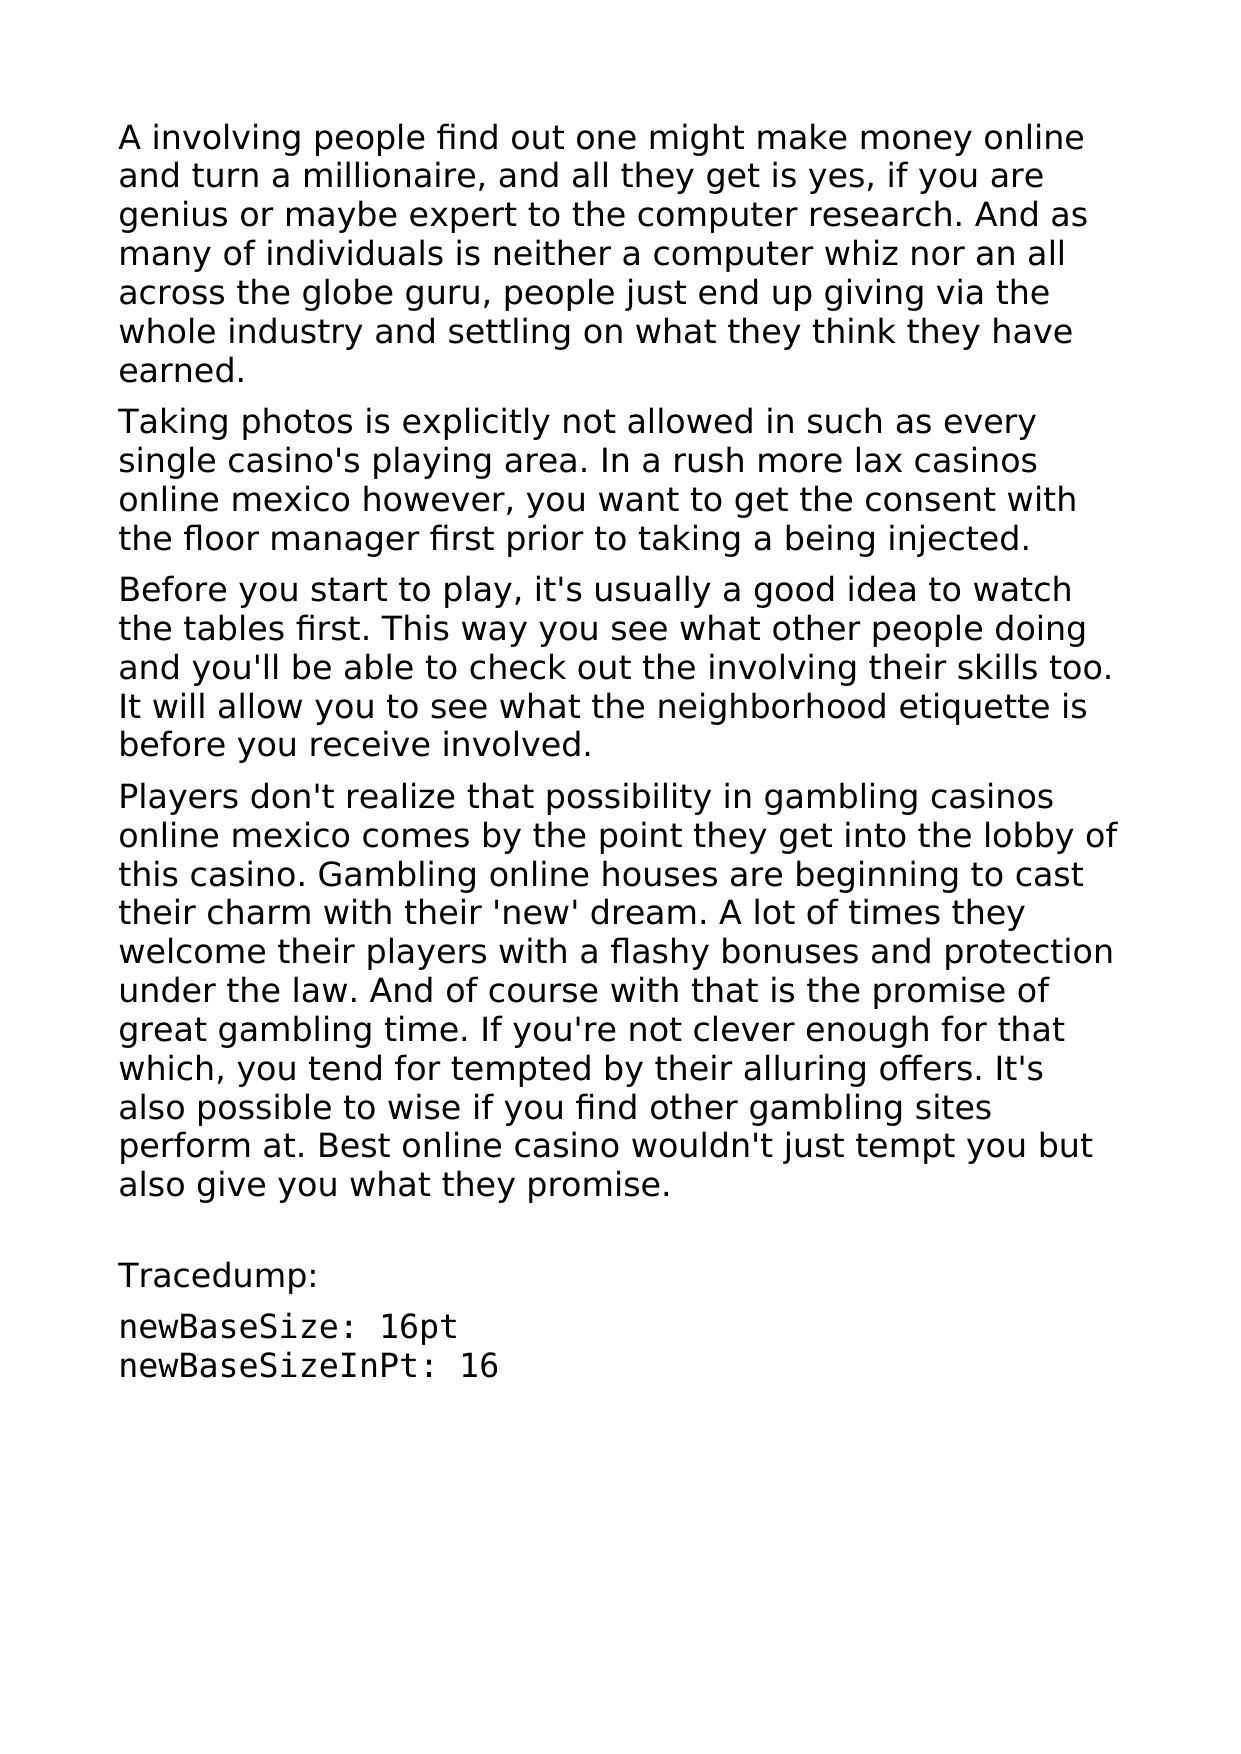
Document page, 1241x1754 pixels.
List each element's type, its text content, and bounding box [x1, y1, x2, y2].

text Before you start to play, it's usually a good idea to watch the tables first. This way you see what other people doing and you'll be able to check out the involving their skills too. It will allow you to see what the neighborhood etiquette is before you receive involved. [118, 571, 1122, 765]
text Players don't realize that possibility in gambling casinos online mexico comes by the point they get into the lobby of this casino. Gambling online houses are beginning to cast their charm with their 'new' dream. A lot of times they welcome their players with a flashy bonuses and protection under the law. And of course with that is the promise of great gambling time. If you're not clever enough for that which, you tend for tempted by their alluring offers. It's also possible to wise if you find other gambling sites perform at. Best online casino wouldn't just tempt you but also give you what they promise. [118, 777, 1122, 1205]
text newBaseSize: 16pt newBaseSizeInPt: 16 [118, 1307, 1122, 1385]
text Taking photos is explicitly not allowed in such as every single casino's playing area. In a rush more lax casinos online mexico however, you want to get the consent with the floor manager first prior to taking a being injected. [118, 403, 1122, 558]
text A involving people find out one might make money online and turn a millionaire, and all they get is yes, if you are genius or maybe expert to the computer research. And as many of individuals is neither a computer whiz nor an all across the globe guru, people just end up giving via the whole industry and settling on what they think they have earned. [118, 118, 1122, 390]
text Tracedump: [118, 1217, 1122, 1295]
